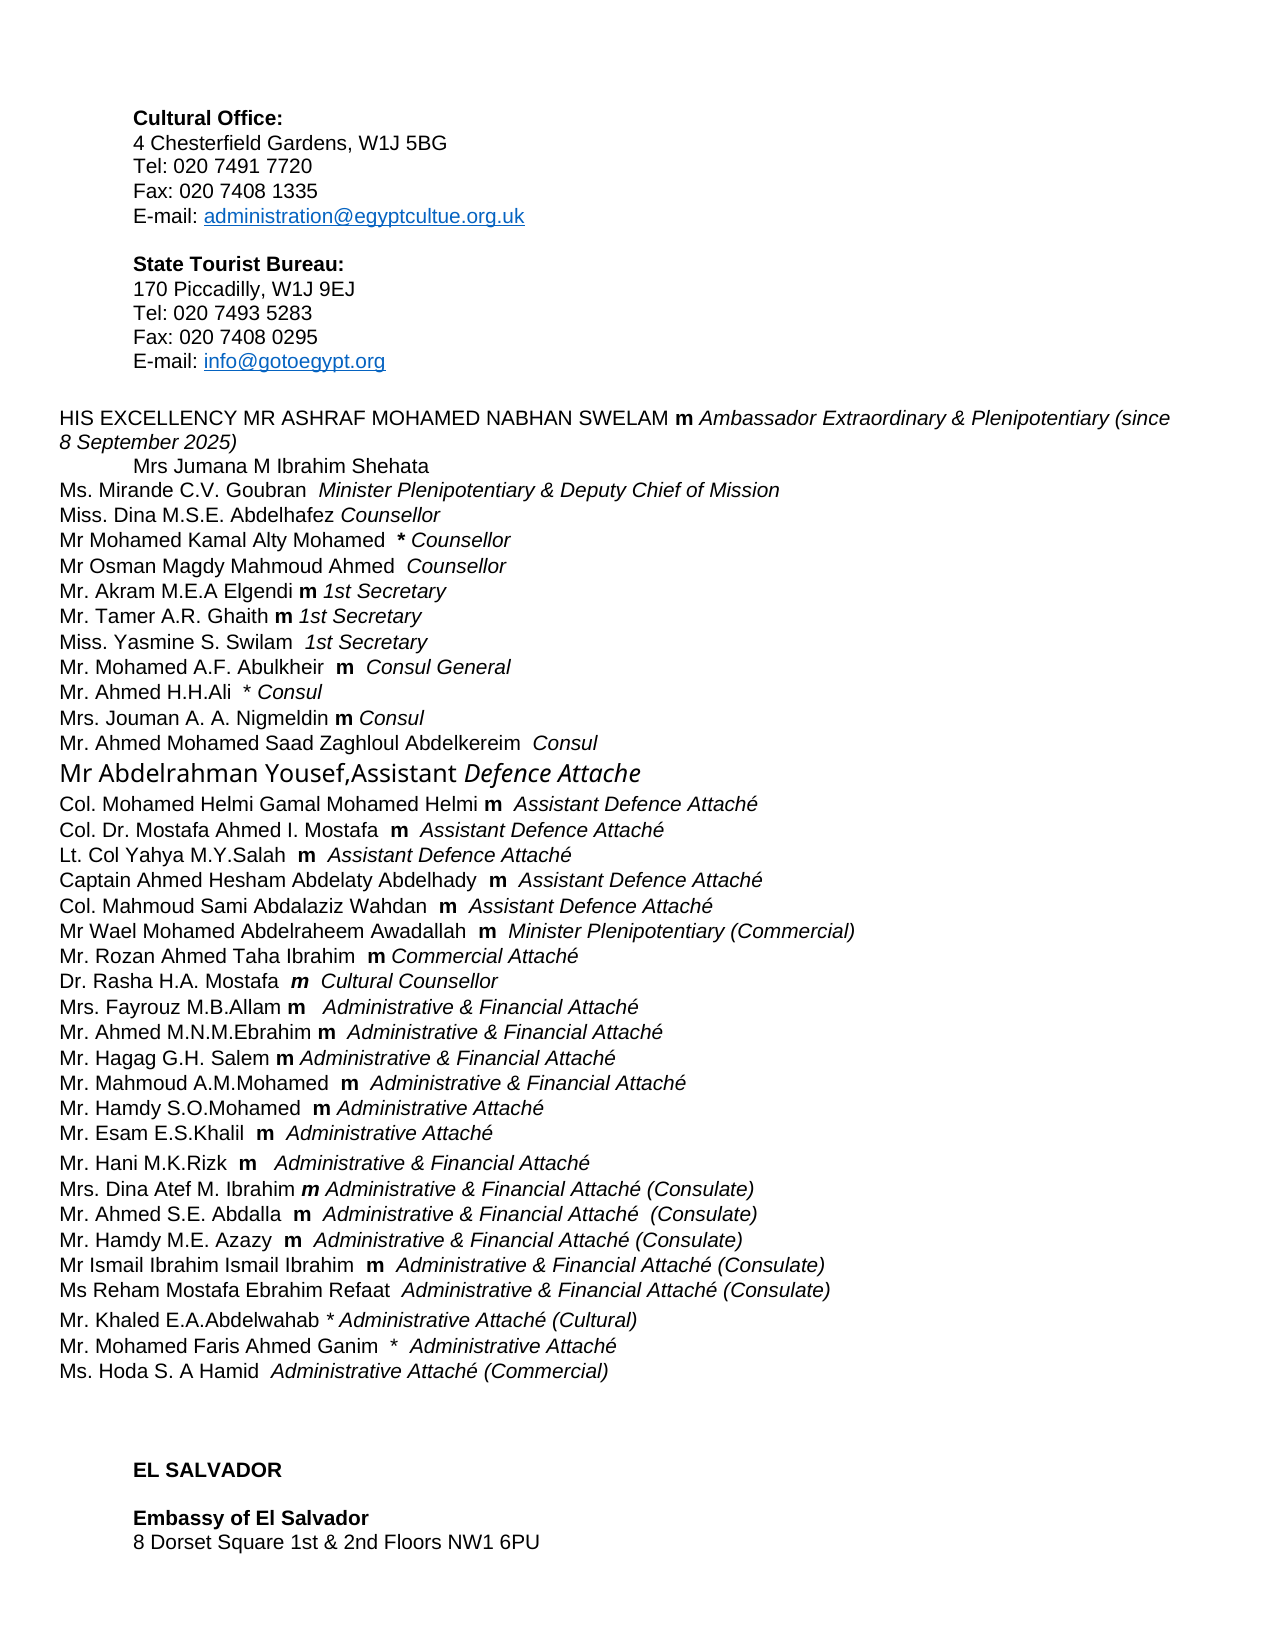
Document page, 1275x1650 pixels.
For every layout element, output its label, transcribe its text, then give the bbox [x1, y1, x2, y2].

text Mr. Tamer A.R. Ghaith m 1st Secretary [59, 604, 1275, 628]
text Mr. Ahmed H.H.Ali * Consul [59, 680, 1275, 704]
text Tel: 020 7491 7720 [133, 154, 1181, 178]
text Mr. Hamdy M.E. Azazy m Administrative & Financial Attaché (Consulate) [59, 1228, 1275, 1252]
text Mr. Esam E.S.Khalil m Administrative Attaché [59, 1121, 1275, 1145]
text Captain Ahmed Hesham Abdelaty Abdelhady m Assistant Defence Attaché [59, 868, 1275, 892]
text EL SALVADOR [133, 1458, 1181, 1482]
text Mr. Khaled E.A.Abdelwahab * Administrative Attaché (Cultural) [59, 1303, 1275, 1332]
text Mr. Akram M.E.A Elgendi m 1st Secretary [59, 579, 1275, 603]
text Mr. Hamdy S.O.Mohamed m Administrative Attaché [59, 1096, 1275, 1120]
text Ms. Hoda S. A Hamid Administrative Attaché (Commercial) [59, 1359, 1275, 1383]
text Embassy of El Salvador [133, 1506, 1181, 1530]
text Mrs. Dina Atef M. Ibrahim m Administrative & Financial Attaché (Consulate) [59, 1177, 1275, 1201]
text Mrs Jumana M Ibrahim Shehata [133, 454, 1181, 478]
text Mr. Hani M.K.Rizk m Administrative & Financial Attaché [59, 1147, 1275, 1175]
text Mr Abdelrahman Yousef,Assistant Defence Attache [59, 756, 1275, 790]
text Miss. Yasmine S. Swilam 1st Secretary [59, 629, 1275, 653]
text Mr Wael Mohamed Abdelraheem Awadallah m Minister Plenipotentiary (Commercial) [59, 919, 1275, 943]
text Mrs. Fayrouz M.B.Allam m Administrative & Financial Attaché [59, 995, 1275, 1019]
text 170 Piccadilly, W1J 9EJ [133, 277, 1181, 301]
text Col. Dr. Mostafa Ahmed I. Mostafa m Assistant Defence Attaché [59, 817, 1275, 841]
text Col. Mahmoud Sami Abdalaziz Wahdan m Assistant Defence Attaché [59, 893, 1275, 917]
text 8 Dorset Square 1st & 2nd Floors NW1 6PU [133, 1530, 1181, 1554]
text Mr. Ahmed Mohamed Saad Zaghloul Abdelkereim Consul [59, 731, 1275, 755]
text E-mail: administration@egyptcultue.org.uk [133, 204, 1181, 228]
text Mr Mohamed Kamal Alty Mohamed * Counsellor [59, 528, 1275, 552]
text Mr. Mahmoud A.M.Mohamed m Administrative & Financial Attaché [59, 1071, 1275, 1094]
text Miss. Dina M.S.E. Abdelhafez Counsellor [59, 503, 1275, 527]
text Ms. Mirande C.V. Goubran Minister Plenipotentiary & Deputy Chief of Mission [59, 478, 1275, 502]
text Dr. Rasha H.A. Mostafa m Cultural Counsellor [59, 969, 1181, 993]
text Mr. Rozan Ahmed Taha Ibrahim m Commercial Attaché [59, 944, 1275, 968]
text Mr. Ahmed M.N.M.Ebrahim m Administrative & Financial Attaché [59, 1020, 1275, 1044]
text Tel: 020 7493 5283 [133, 301, 1181, 325]
text Mr Osman Magdy Mahmoud Ahmed Counsellor [59, 554, 1275, 578]
text E-mail: info@gotoegypt.org [133, 349, 1181, 373]
text Mr Ismail Ibrahim Ismail Ibrahim m Administrative & Financial Attaché (Consulate) [59, 1253, 1275, 1277]
text Mr. Ahmed S.E. Abdalla m Administrative & Financial Attaché (Consulate) [59, 1202, 1275, 1226]
text Mr. Hagag G.H. Salem m Administrative & Financial Attaché [59, 1045, 1275, 1069]
text Ms Reham Mostafa Ebrahim Refaat Administrative & Financial Attaché (Consulate) [59, 1278, 1275, 1302]
text Mr. Mohamed Faris Ahmed Ganim * Administrative Attaché [59, 1334, 1275, 1358]
text Mr. Mohamed A.F. Abulkheir m Consul General [59, 655, 1275, 679]
text Col. Mohamed Helmi Gamal Mohamed Helmi m Assistant Defence Attaché [59, 792, 1275, 816]
text 4 Chesterfield Gardens, W1J 5BG [133, 130, 1181, 154]
text Cultural Office: [133, 105, 1181, 130]
text Fax: 020 7408 0295 [133, 325, 1181, 349]
text State Tourist Bureau: [133, 252, 1181, 277]
text Lt. Col Yahya M.Y.Salah m Assistant Defence Attaché [59, 843, 1275, 867]
subtitle HIS EXCELLENCY MR ASHRAF MOHAMED NABHAN SWELAM m Ambassador Extraordinary & Plenipotentiary (since 8 September 2025) [59, 406, 1181, 454]
text Fax: 020 7408 1335 [133, 178, 1181, 204]
text Mrs. Jouman A. A. Nigmeldin m Consul [59, 706, 1275, 729]
